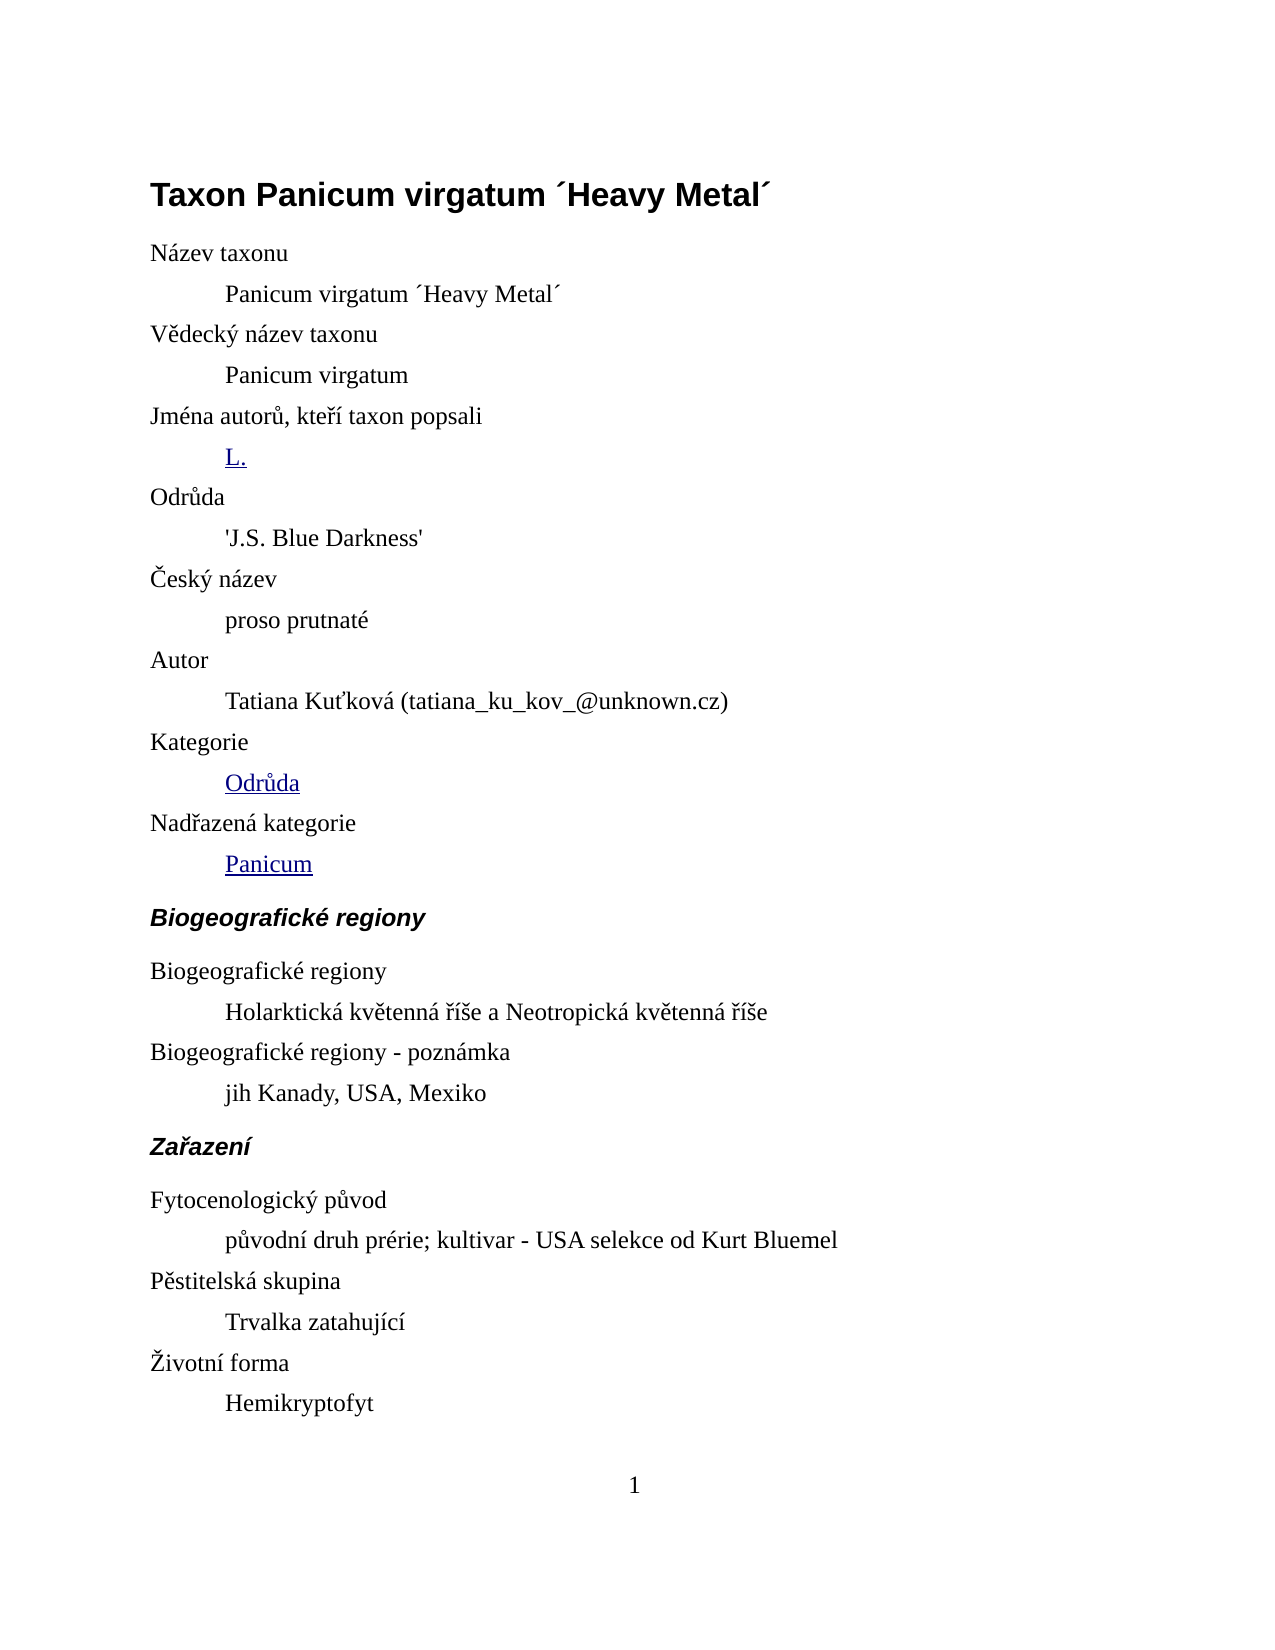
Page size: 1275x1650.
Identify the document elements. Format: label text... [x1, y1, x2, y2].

text Autor [150, 645, 1125, 674]
text Pěstitelská skupina [150, 1266, 1125, 1295]
text Hemikryptofyt [225, 1388, 1125, 1417]
text Kategorie [150, 727, 1125, 756]
text Trvalka zatahující [225, 1307, 1125, 1336]
text Nadřazená kategorie [150, 808, 1125, 837]
text původní druh prérie; kultivar - USA selekce od Kurt Bluemel [225, 1226, 1125, 1254]
text Český název [150, 564, 1125, 593]
text Životní forma [150, 1348, 1125, 1376]
text Název taxonu [150, 238, 1125, 267]
text Fytocenologický původ [150, 1185, 1125, 1213]
text Holarktická květenná říše a Neotropická květenná říše [225, 997, 1125, 1025]
text Panicum [225, 849, 1125, 878]
text Biogeografické regiony [150, 956, 1125, 984]
text proso prutnaté [225, 605, 1125, 633]
text jih Kanady, USA, Mexiko [225, 1078, 1125, 1107]
text Vědecký název taxonu [150, 319, 1125, 348]
text Panicum virgatum [225, 360, 1125, 389]
text L. [225, 442, 1125, 471]
text Panicum virgatum ´Heavy Metal´ [225, 279, 1125, 308]
subtitle Biogeografické regiony [150, 903, 1125, 931]
text Odrůda [150, 482, 1125, 511]
text 'J.S. Blue Darkness' [225, 523, 1125, 552]
subtitle Zařazení [150, 1132, 1125, 1160]
text Tatiana Kuťková (tatiana_ku_kov_@unknown.cz) [225, 686, 1125, 715]
text Odrůda [225, 768, 1125, 796]
text Biogeografické regiony - poznámka [150, 1037, 1125, 1066]
subtitle Taxon Panicum virgatum ´Heavy Metal´ [150, 175, 1125, 214]
text Jména autorů, kteří taxon popsali [150, 401, 1125, 430]
